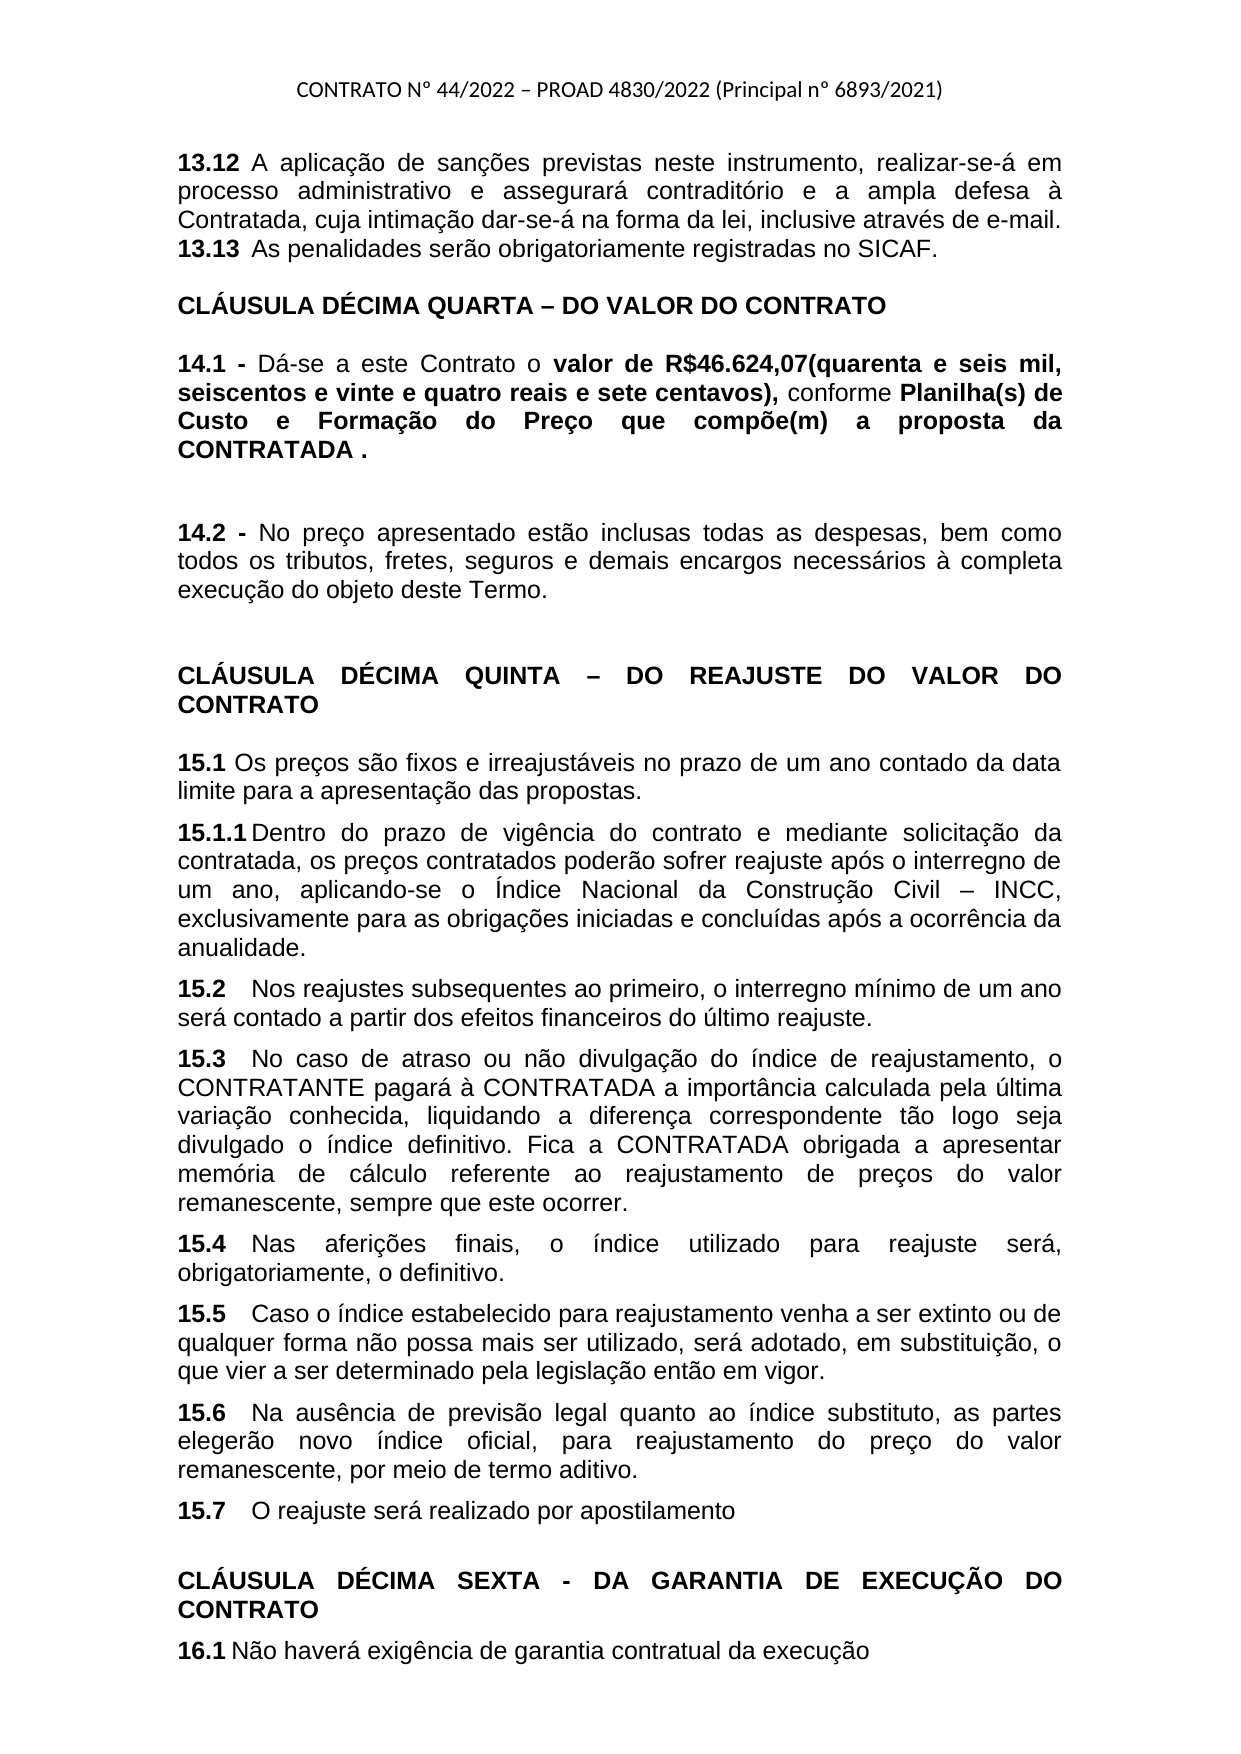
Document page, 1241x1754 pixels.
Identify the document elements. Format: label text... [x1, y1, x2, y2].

text 15.3 No caso de atraso ou não divulgação do índice de reajustamento, o CONTRATANTE pagará à CONTRATADA a importância calculada pela última variação conhecida, liquidando a diferença correspondente tão logo seja divulgado o índice definitivo. Fica a CONTRATADA obrigada a apresentar memória de cálculo referente ao reajustamento de preços do valor remanescente, sempre que este ocorrer. [177, 1044, 1063, 1216]
text 13.13 As penalidades serão obrigatoriamente registradas no SICAF. [177, 234, 1063, 263]
text 15.5 Caso o índice estabelecido para reajustamento venha a ser extinto ou de qualquer forma não possa mais ser utilizado, será adotado, em substituição, o que vier a ser determinado pela legislação então em vigor. [177, 1299, 1063, 1385]
text CLÁUSULA DÉCIMA SEXTA - DA GARANTIA DE EXECUÇÃO DO CONTRATO [177, 1566, 1063, 1624]
text 15.7 O reajuste será realizado por apostilamento [177, 1496, 1063, 1525]
text 16.1 Não haverá exigência de garantia contratual da execução [177, 1636, 1063, 1666]
text 15.4 Nas aferições finais, o índice utilizado para reajuste será, obrigatoriamente, o definitivo. [177, 1229, 1063, 1286]
text 15.1 Os preços são fixos e irreajustáveis no prazo de um ano contado da data limite para a apresentação das propostas. [177, 748, 1063, 805]
text CLÁUSULA DÉCIMA QUINTA – DO REAJUSTE DO VALOR DO CONTRATO [177, 661, 1063, 719]
text 14.1 - Dá-se a este Contrato o valor de R$46.624,07(quarenta e seis mil, seiscentos e vinte e quatro reais e sete centavos), conforme Planilha(s) de Custo e Formação do Preço que compõe(m) a proposta da CONTRATADA . [177, 349, 1063, 464]
text 15.1.1 Dentro do prazo de vigência do contrato e mediante solicitação da contratada, os preços contratados poderão sofrer reajuste após o interregno de um ano, aplicando-se o Índice Nacional da Construção Civil – INCC, exclusivamente para as obrigações iniciadas e concluídas após a ocorrência da anualidade. [177, 818, 1063, 961]
text CLÁUSULA DÉCIMA QUARTA – DO VALOR DO CONTRATO [177, 291, 1063, 320]
text 15.2 Nos reajustes subsequentes ao primeiro, o interregno mínimo de um ano será contado a partir dos efeitos financeiros do último reajuste. [177, 974, 1063, 1031]
text 14.2 - No preço apresentado estão inclusas todas as despesas, bem como todos os tributos, fretes, seguros e demais encargos necessários à completa execução do objeto deste Termo. [177, 518, 1063, 604]
text 13.12 A aplicação de sanções previstas neste instrumento, realizar-se-á em processo administrativo e assegurará contraditório e a ampla defesa à Contratada, cuja intimação dar-se-á na forma da lei, inclusive através de e-mail. [177, 148, 1063, 234]
text 15.6 Na ausência de previsão legal quanto ao índice substituto, as partes elegerão novo índice oficial, para reajustamento do preço do valor remanescente, por meio de termo aditivo. [177, 1398, 1063, 1484]
